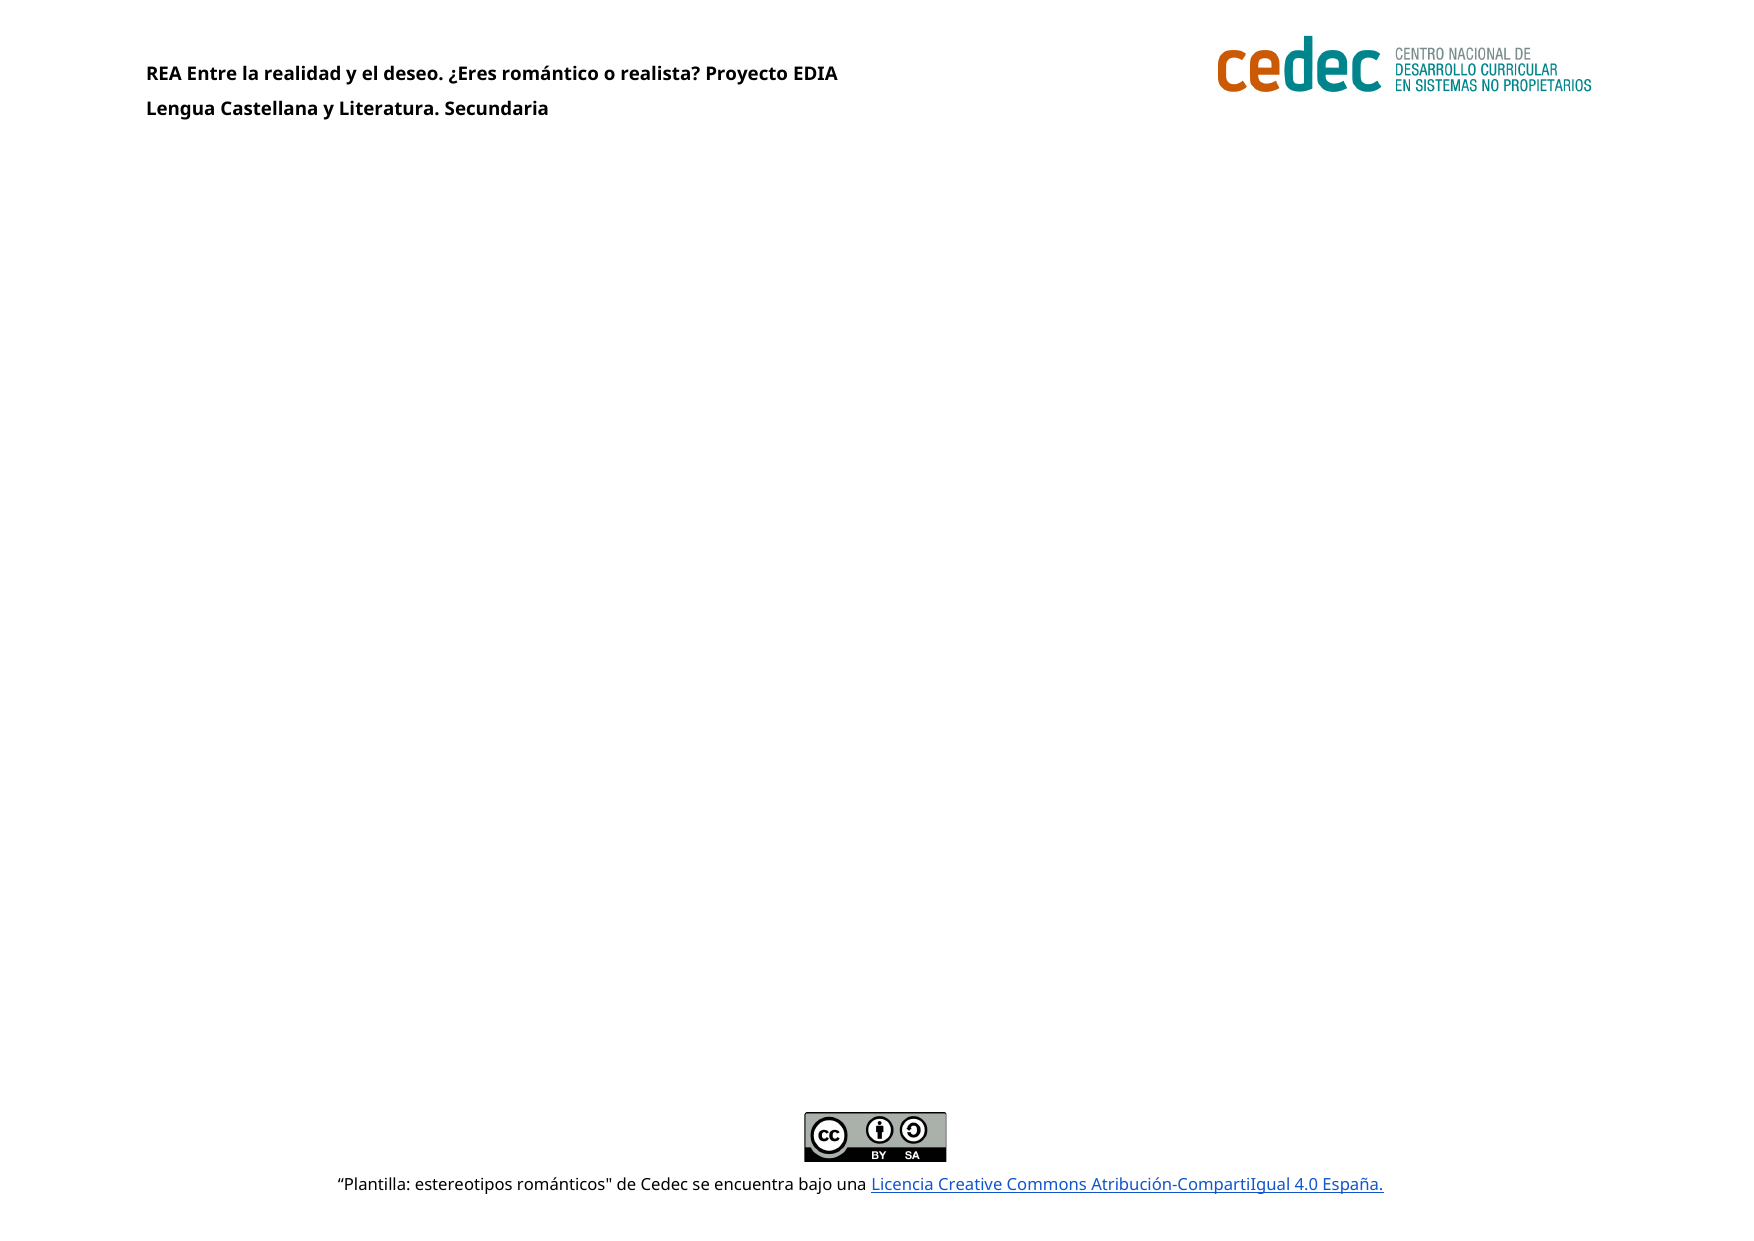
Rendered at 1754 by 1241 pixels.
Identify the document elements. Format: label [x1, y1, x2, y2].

picture [1215, 33, 1600, 102]
picture [804, 1112, 947, 1162]
